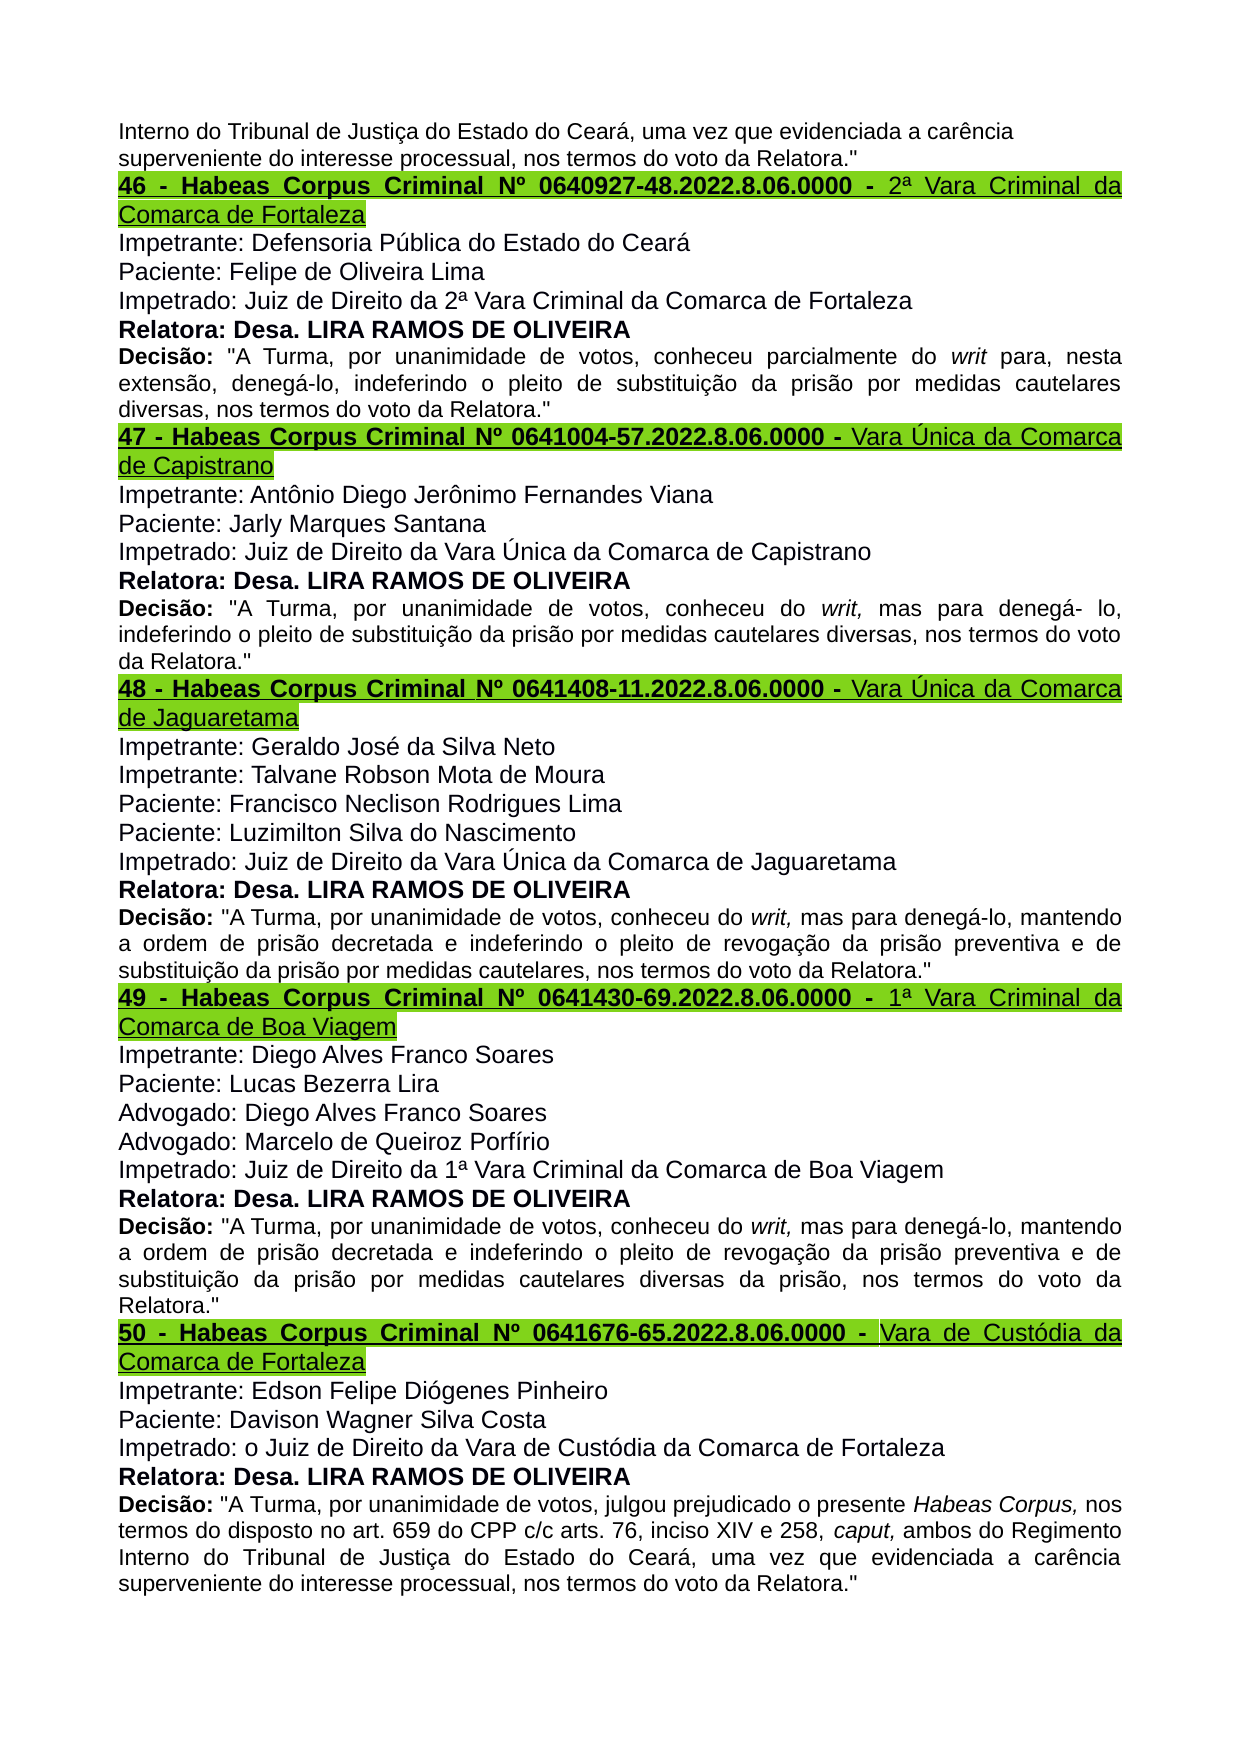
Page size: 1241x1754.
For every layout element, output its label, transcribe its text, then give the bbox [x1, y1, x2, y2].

text Relatora: Desa. LIRA RAMOS DE OLIVEIRA [118, 1184, 1122, 1213]
text Advogado: Diego Alves Franco Soares [118, 1098, 1122, 1127]
text Decisão: "A Turma, por unanimidade de votos, conheceu do writ, mas para denegá- lo, indeferindo o pleito de substituição da prisão por medidas cautelares diversas, nos termos do voto da Relatora." [118, 595, 1122, 674]
text Decisão: "A Turma, por unanimidade de votos, julgou prejudicado o presente Habeas Corpus, nos termos do disposto no art. 659 do CPP c/c arts. 76, inciso XIV e 258, caput, ambos do Regimento Interno do Tribunal de Justiça do Estado do Ceará, uma vez que evidenciada a carência superveniente do interesse processual, nos termos do voto da Relatora." [118, 1491, 1122, 1596]
text de Jaguaretama [118, 700, 1122, 731]
text Decisão: "A Turma, por unanimidade de votos, conheceu do writ, mas para denegá-lo, mantendo a ordem de prisão decretada e indeferindo o pleito de revogação da prisão preventiva e de substituição da prisão por medidas cautelares diversas da prisão, nos termos do voto da Relatora." [118, 1213, 1122, 1318]
text de Capistrano [118, 449, 1122, 480]
text Impetrante: Diego Alves Franco Soares [118, 1041, 1122, 1069]
text Paciente: Lucas Bezerra Lira [118, 1069, 1122, 1098]
text Advogado: Marcelo de Queiroz Porfírio [118, 1127, 1122, 1156]
text Relatora: Desa. LIRA RAMOS DE OLIVEIRA [118, 1462, 1122, 1491]
text Impetrado: Juiz de Direito da 1ª Vara Criminal da Comarca de Boa Viagem [118, 1156, 1122, 1184]
text Relatora: Desa. LIRA RAMOS DE OLIVEIRA [118, 875, 1122, 904]
text Decisão: "A Turma, por unanimidade de votos, conheceu do writ, mas para denegá-lo, mantendo a ordem de prisão decretada e indeferindo o pleito de revogação da prisão preventiva e de substituição da prisão por medidas cautelares, nos termos do voto da Relatora." [118, 904, 1122, 983]
text Impetrante: Antônio Diego Jerônimo Fernandes Viana [118, 480, 1122, 509]
text 50 - Habeas Corpus Criminal Nº 0641676-65.2022.8.06.0000 - Vara de Custódia da [118, 1318, 1122, 1343]
text Paciente: Davison Wagner Silva Costa [118, 1405, 1122, 1433]
text 47 - Habeas Corpus Criminal Nº 0641004-57.2022.8.06.0000 - Vara Única da Comarca [118, 422, 1122, 447]
text 46 - Habeas Corpus Criminal Nº 0640927-48.2022.8.06.0000 - 2ª Vara Criminal da [118, 171, 1122, 196]
text Impetrante: Defensoria Pública do Estado do Ceará [118, 228, 1122, 257]
text 48 - Habeas Corpus Criminal Nº 0641408-11.2022.8.06.0000 - Vara Única da Comarca [118, 674, 1122, 699]
text Comarca de Fortaleza [118, 197, 1122, 228]
text Comarca de Fortaleza [118, 1345, 1122, 1376]
text Paciente: Felipe de Oliveira Lima [118, 257, 1122, 286]
text Decisão: "A Turma, por unanimidade de votos, conheceu parcialmente do writ para, nesta extensão, denegá-lo, indeferindo o pleito de substituição da prisão por medidas cautelares diversas, nos termos do voto da Relatora." [118, 343, 1122, 422]
text Paciente: Francisco Neclison Rodrigues Lima [118, 789, 1122, 818]
text Impetrante: Edson Felipe Diógenes Pinheiro [118, 1376, 1122, 1405]
text Paciente: Luzimilton Silva do Nascimento [118, 818, 1122, 846]
text Paciente: Jarly Marques Santana [118, 509, 1122, 537]
text Relatora: Desa. LIRA RAMOS DE OLIVEIRA [118, 566, 1122, 595]
text Interno do Tribunal de Justiça do Estado do Ceará, uma vez que evidenciada a carência superveniente do interesse processual, nos termos do voto da Relatora." [118, 118, 1122, 171]
text Relatora: Desa. LIRA RAMOS DE OLIVEIRA [118, 314, 1122, 343]
text 49 - Habeas Corpus Criminal Nº 0641430-69.2022.8.06.0000 - 1ª Vara Criminal da [118, 983, 1122, 1008]
text Impetrante: Geraldo José da Silva Neto [118, 731, 1122, 760]
text Impetrado: Juiz de Direito da 2ª Vara Criminal da Comarca de Fortaleza [118, 286, 1122, 314]
text Impetrado: o Juiz de Direito da Vara de Custódia da Comarca de Fortaleza [118, 1433, 1122, 1462]
text Impetrante: Talvane Robson Mota de Moura [118, 760, 1122, 789]
text Comarca de Boa Viagem [118, 1009, 1122, 1041]
text Impetrado: Juiz de Direito da Vara Única da Comarca de Capistrano [118, 537, 1122, 566]
text Impetrado: Juiz de Direito da Vara Única da Comarca de Jaguaretama [118, 846, 1122, 875]
